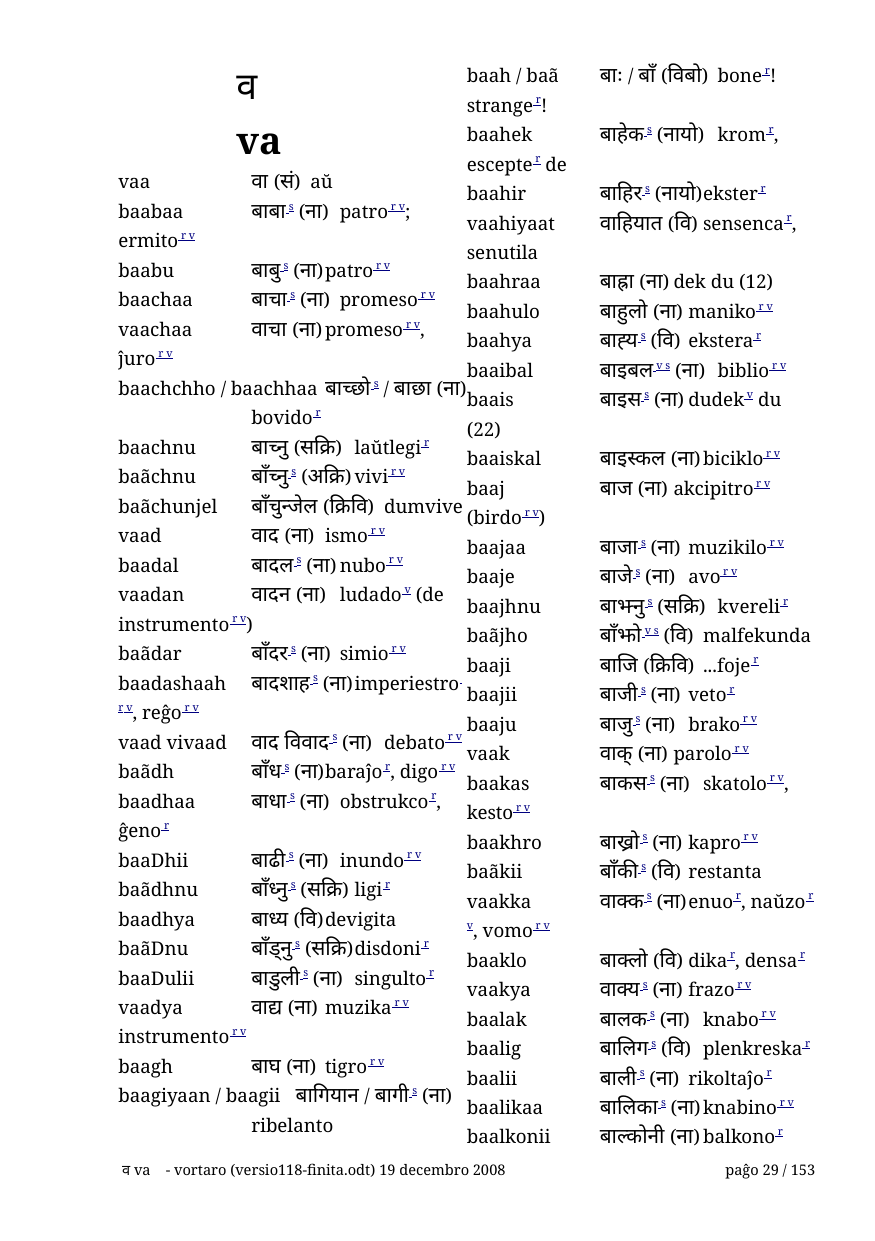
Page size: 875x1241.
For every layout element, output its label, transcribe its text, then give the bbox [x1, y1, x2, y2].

text baadhya बाध्य (वि) devigita [118, 902, 467, 932]
text baãchnu बाँच्नु s (अक्रि) vivi r v [118, 460, 467, 490]
text vaadya वाद्य (ना) muzika r v instrumento r v [118, 991, 467, 1050]
text vaakya वाक्य s (ना) frazo r v [467, 973, 815, 1002]
text baagh बाघ (ना) tigro r v [118, 1050, 467, 1079]
text baãchunjel बाँचुन्जेल (क्रिवि) dumvive [118, 490, 467, 519]
text baadal बादल s (ना) nubo r v [118, 549, 467, 578]
text baaklo बाक्लो (वि) dika r, densa r [467, 943, 815, 973]
text baãdhnu बाँध्नु s (सक्रि) ligi r [118, 873, 467, 902]
text vaad vivaad वाद विवाद s (ना) debato r v [118, 726, 467, 755]
text baahulo बाहुलो (ना) maniko r v [467, 295, 815, 324]
text baachnu बाच्नु (सक्रि) laŭtlegi r [118, 431, 467, 460]
text baaje बाजे s (ना) avo r v [467, 560, 815, 590]
text baagiyaan / baagii बागियान / बागी s (ना) ribelanto [118, 1079, 467, 1138]
text baãdh बाँध s (ना) baraĵo r, digo r v [118, 755, 467, 784]
text baajhnu बाझ्नु s (सक्रि) kvereli r [467, 590, 815, 619]
text baãdar बाँदर s (ना) simio r v [118, 637, 467, 667]
text vaak वाक् (ना) parolo r v [467, 737, 815, 767]
text baaj बाज (ना) akcipitro r v (birdo r v) [467, 472, 815, 531]
text vaakka वाक्क s (ना) enuo r, naŭzo r v, vomo r v [467, 884, 815, 943]
text baalak बालक s (ना) knabo r v [467, 1002, 815, 1032]
text baabu बाबु s (ना) patro r v [118, 254, 467, 283]
text baajaa बाजा s (ना) muzikilo r v [467, 531, 815, 560]
text baadhaa बाधा s (ना) obstrukco r, ĝeno r [118, 784, 467, 843]
text baaiskal बाइस्कल (ना) biciklo r v [467, 442, 815, 472]
text baãDnu बाँड्नु s (सक्रि) disdoni r [118, 932, 467, 961]
text vaad वाद (ना) ismo r v [118, 519, 467, 549]
text baãjho बाँझो v s (वि) malfekunda [467, 619, 815, 649]
text baalig बालिग s (वि) plenkreska r [467, 1032, 815, 1061]
text baah / baã बाः / बाँ (विबो) bone r! strange r! [467, 59, 815, 118]
text vaachaa वाचा (ना) promeso r v, ĵuro r v [118, 313, 467, 372]
text baalkonii बाल्कोनी (ना) balkono r [467, 1120, 815, 1150]
text vaadan वादन (ना) ludado v (de instrumento r v) [118, 578, 467, 637]
text baakas बाकस s (ना) skatolo r v, kesto r v [467, 767, 815, 826]
text baachchho / baachhaa बाच्छो s / बाछा (ना) bovido r [118, 372, 467, 431]
text baakhro बाख्रो s (ना) kapro r v [467, 826, 815, 855]
text baaibal बाइबल v s (ना) biblio r v [467, 354, 815, 383]
text baaDulii बाडुली s (ना) singulto r [118, 961, 467, 991]
text baalikaa बालिका s (ना) knabino r v [467, 1091, 815, 1120]
text baahya बाह्य s (वि) ekstera r [467, 324, 815, 354]
text baãkii बाँकी s (वि) restanta [467, 855, 815, 884]
text baahir बाहिर s (नायो) ekster r [467, 177, 815, 206]
text baais बाइस s (ना) dudek v du (22) [467, 383, 815, 442]
text baahek बाहेक s (नायो) krom r, escepte r de [467, 118, 815, 177]
text baachaa बाचा s (ना) promeso r v [118, 283, 467, 313]
text baaji बाजि (क्रिवि) ...foje r [467, 649, 815, 678]
text baaDhii बाढी s (ना) inundo r v [118, 843, 467, 873]
text baalii बाली s (ना) rikoltaĵo r [467, 1061, 815, 1091]
text baadashaah बादशाह s (ना) imperiestro r v, reĝo r v [118, 667, 467, 726]
text baajii बाजी s (ना) veto r [467, 678, 815, 708]
text baaju बाजु s (ना) brako r v [467, 708, 815, 737]
text vaahiyaat वाहियात (वि) sensenca r, senutila [467, 206, 815, 265]
subtitle व va [118, 59, 467, 165]
text baabaa बाबा s (ना) patro r v; ermito r v [118, 195, 467, 254]
text baahraa बाह्रा (ना) dek du (12) [467, 265, 815, 295]
text vaa वा (सं) aŭ [118, 165, 467, 195]
